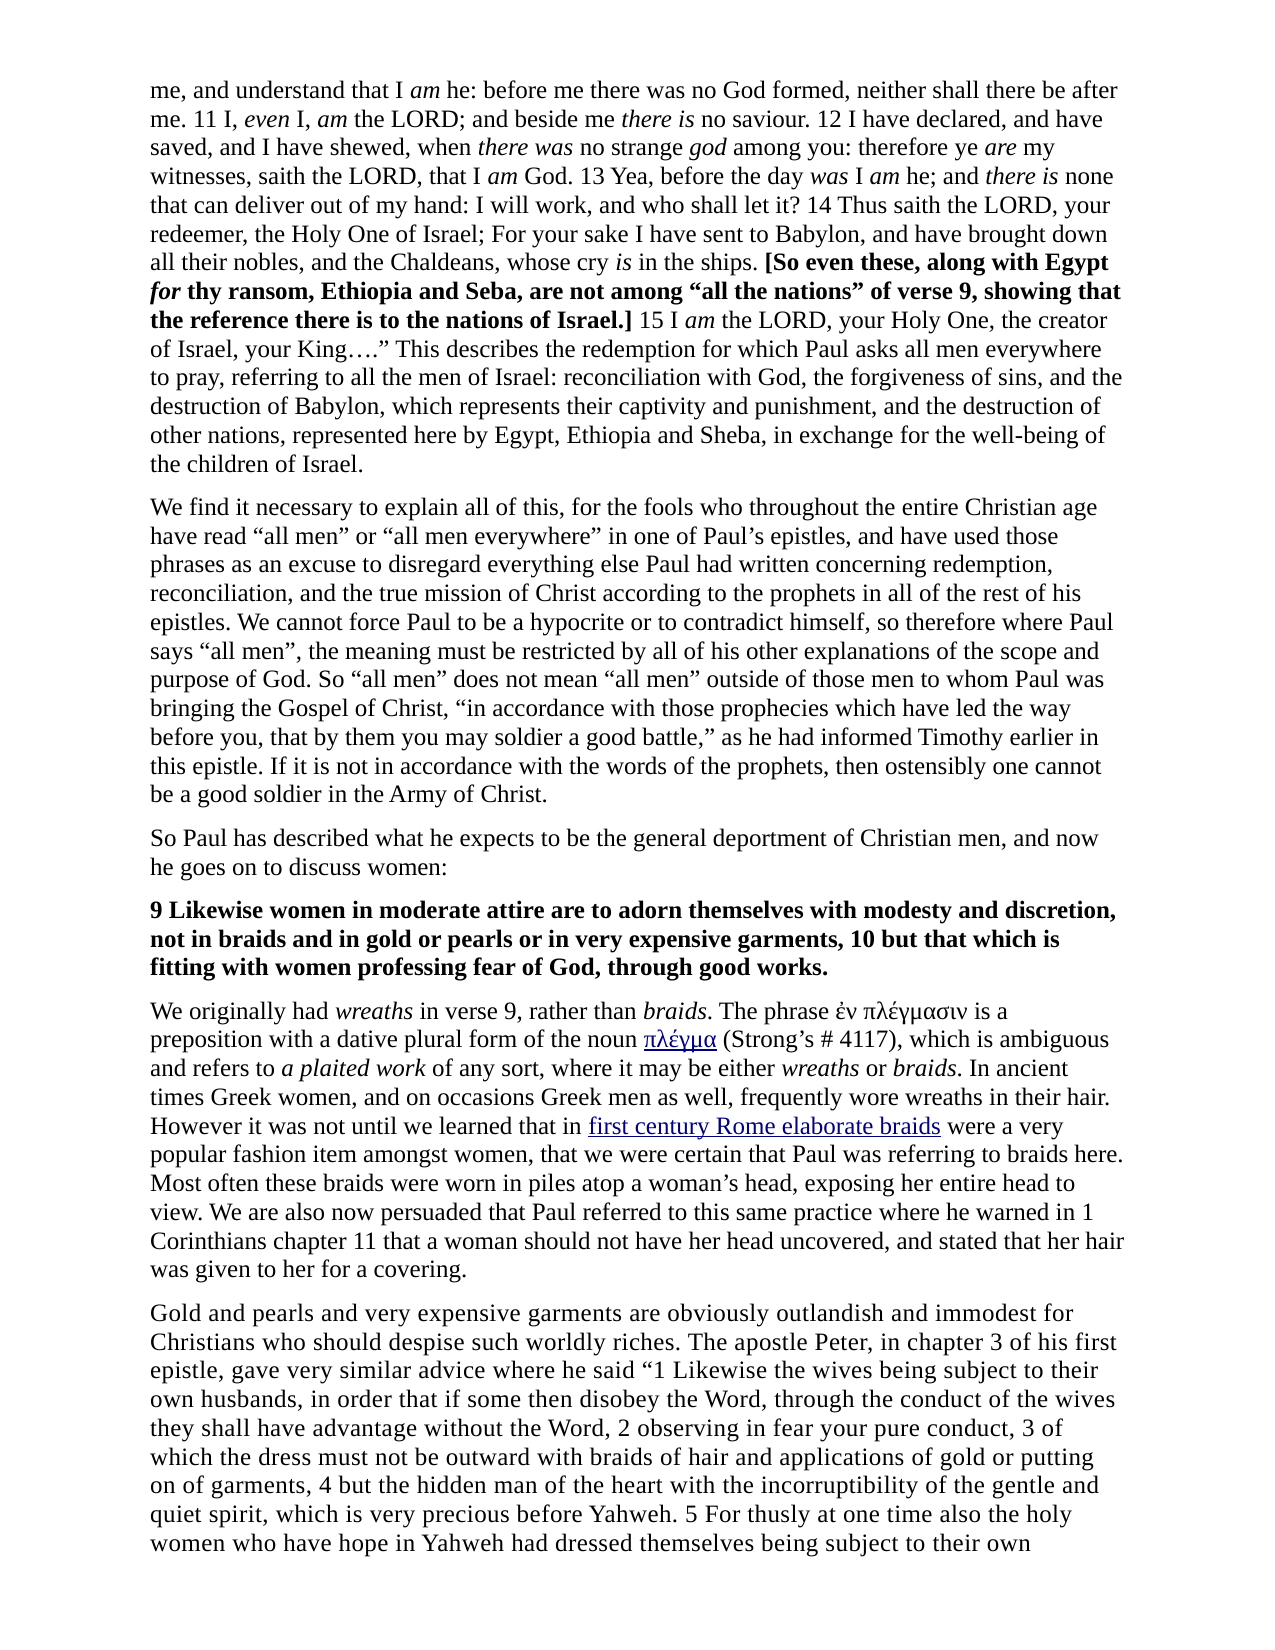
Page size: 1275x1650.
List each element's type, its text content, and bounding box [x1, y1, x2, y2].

text We originally had wreaths in verse 9, rather than braids. The phrase ἐν πλέγμασιν is a preposition with a dative plural form of the noun πλέγμα (Strong’s # 4117), which is ambiguous and refers to a plaited work of any sort, where it may be either wreaths or braids. In ancient times Greek women, and on occasions Greek men as well, frequently wore wreaths in their hair. However it was not until we learned that in first century Rome elaborate braids were a very popular fashion item amongst women, that we were certain that Paul was referring to braids here. Most often these braids were worn in piles atop a woman’s head, exposing her entire head to view. We are also now persuaded that Paul referred to this same practice where he warned in 1 Corinthians chapter 11 that a woman should not have her head uncovered, and stated that her hair was given to her for a covering. [150, 996, 1125, 1283]
text So Paul has described what he expects to be the general deportment of Christian men, and now he goes on to discuss women: [150, 823, 1125, 880]
text Gold and pearls and very expensive garments are obviously outlandish and immodest for Christians who should despise such worldly riches. The apostle Peter, in chapter 3 of his first epistle, gave very similar advice where he said “1 Likewise the wives being subject to their own husbands, in order that if some then disobey the Word, through the conduct of the wives they shall have advantage without the Word, 2 observing in fear your pure conduct, 3 of which the dress must not be outward with braids of hair and applications of gold or putting on of garments, 4 but the hidden man of the heart with the incorruptibility of the gentle and quiet spirit, which is very precious before Yahweh. 5 For thusly at one time also the holy women who have hope in Yahweh had dressed themselves being subject to their own [150, 1298, 1125, 1557]
text We find it necessary to explain all of this, for the fools who throughout the entire Christian age have read “all men” or “all men everywhere” in one of Paul’s epistles, and have used those phrases as an excuse to disregard everything else Paul had written concerning redemption, reconciliation, and the true mission of Christ according to the prophets in all of the rest of his epistles. We cannot force Paul to be a hypocrite or to contradict himself, so therefore where Paul says “all men”, the meaning must be restricted by all of his other explanations of the scope and purpose of God. So “all men” does not mean “all men” outside of those men to whom Paul was bringing the Gospel of Christ, “in accordance with those prophecies which have led the way before you, that by them you may soldier a good battle,” as he had informed Timothy earlier in this epistle. If it is not in accordance with the words of the prophets, then ostensibly one cannot be a good soldier in the Army of Christ. [150, 492, 1125, 808]
text 9 Likewise women in moderate attire are to adorn themselves with modesty and discretion, not in braids and in gold or pearls or in very expensive garments, 10 but that which is fitting with women professing fear of God, through good works. [150, 895, 1125, 981]
text me, and understand that I am he: before me there was no God formed, neither shall there be after me. 11 I, even I, am the LORD; and beside me there is no saviour. 12 I have declared, and have saved, and I have shewed, when there was no strange god among you: therefore ye are my witnesses, saith the LORD, that I am God. 13 Yea, before the day was I am he; and there is none that can deliver out of my hand: I will work, and who shall let it? 14 Thus saith the LORD, your redeemer, the Holy One of Israel; For your sake I have sent to Babylon, and have brought down all their nobles, and the Chaldeans, whose cry is in the ships. [So even these, along with Egypt for thy ransom, Ethiopia and Seba, are not among “all the nations” of verse 9, showing that the reference there is to the nations of Israel.] 15 I am the LORD, your Holy One, the creator of Israel, your King….” This describes the redemption for which Paul asks all men everywhere to pray, referring to all the men of Israel: reconciliation with God, the forgiveness of sins, and the destruction of Babylon, which represents their captivity and punishment, and the destruction of other nations, represented here by Egypt, Ethiopia and Sheba, in exchange for the well-being of the children of Israel. [150, 75, 1125, 477]
